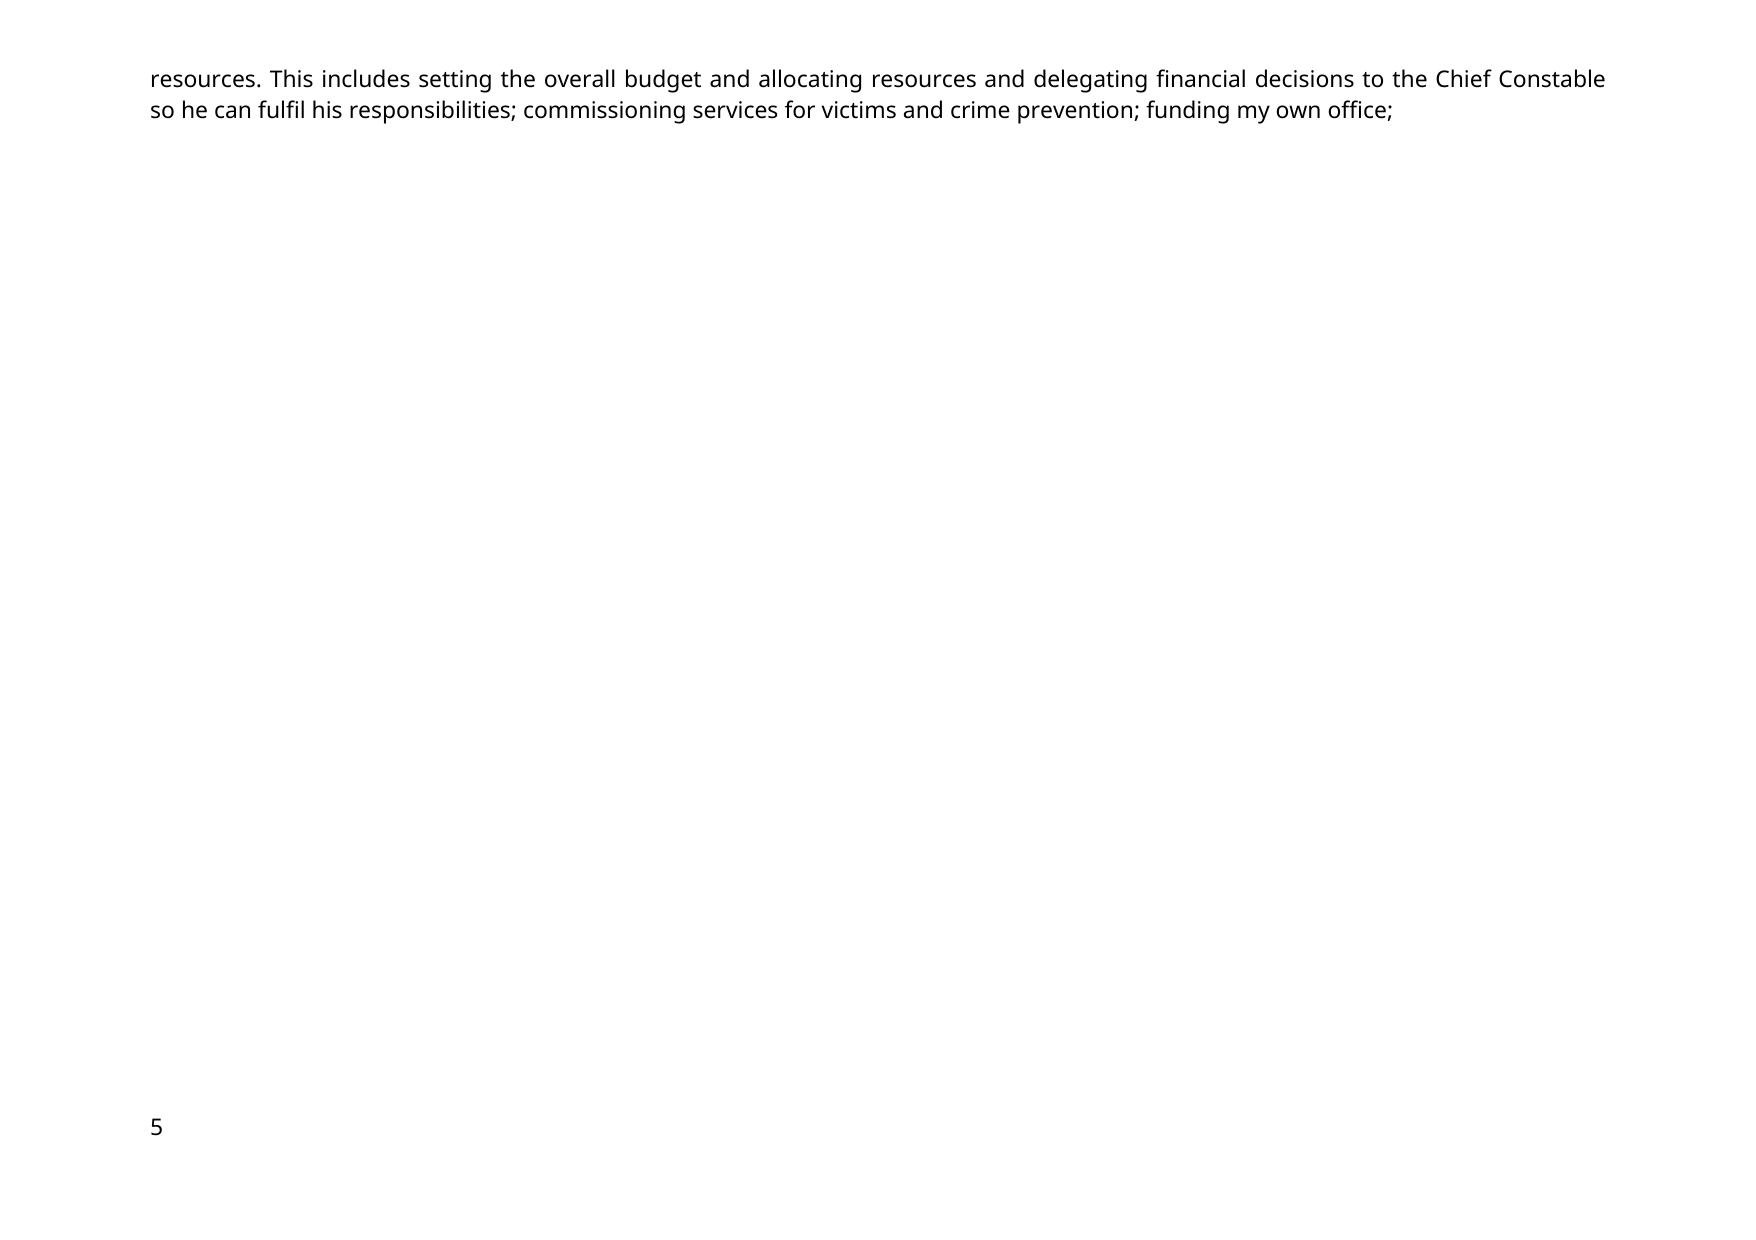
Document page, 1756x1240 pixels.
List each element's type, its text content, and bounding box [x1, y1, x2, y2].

text resources. This includes setting the overall budget and allocating resources and delegating financial decisions to the Chief Constable so he can fulfil his responsibilities; commissioning services for victims and crime prevention; funding my own office; [150, 62, 1606, 125]
